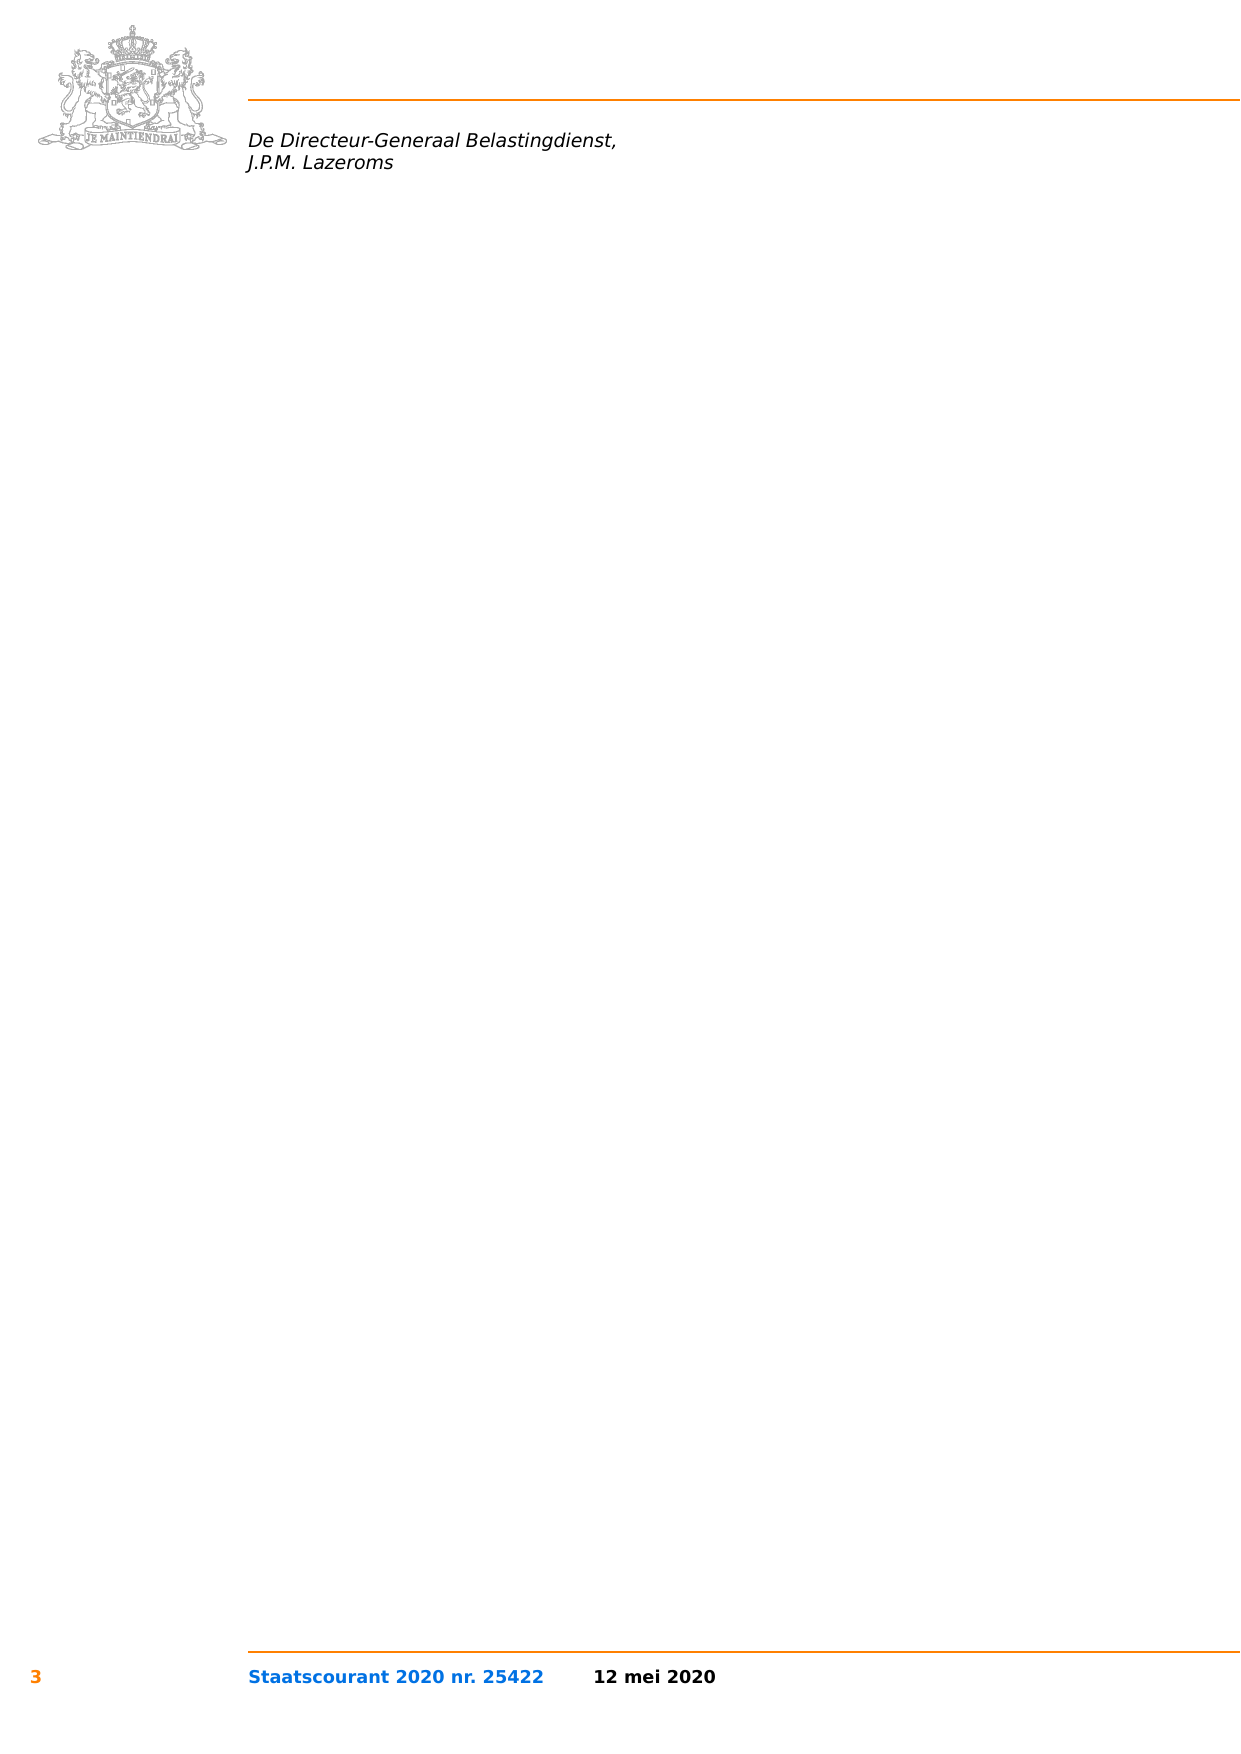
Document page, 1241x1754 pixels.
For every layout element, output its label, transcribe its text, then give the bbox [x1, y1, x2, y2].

text De Directeur-Generaal Belastingdienst, J.P.M. Lazeroms [248, 130, 1163, 174]
picture [38, 25, 227, 150]
